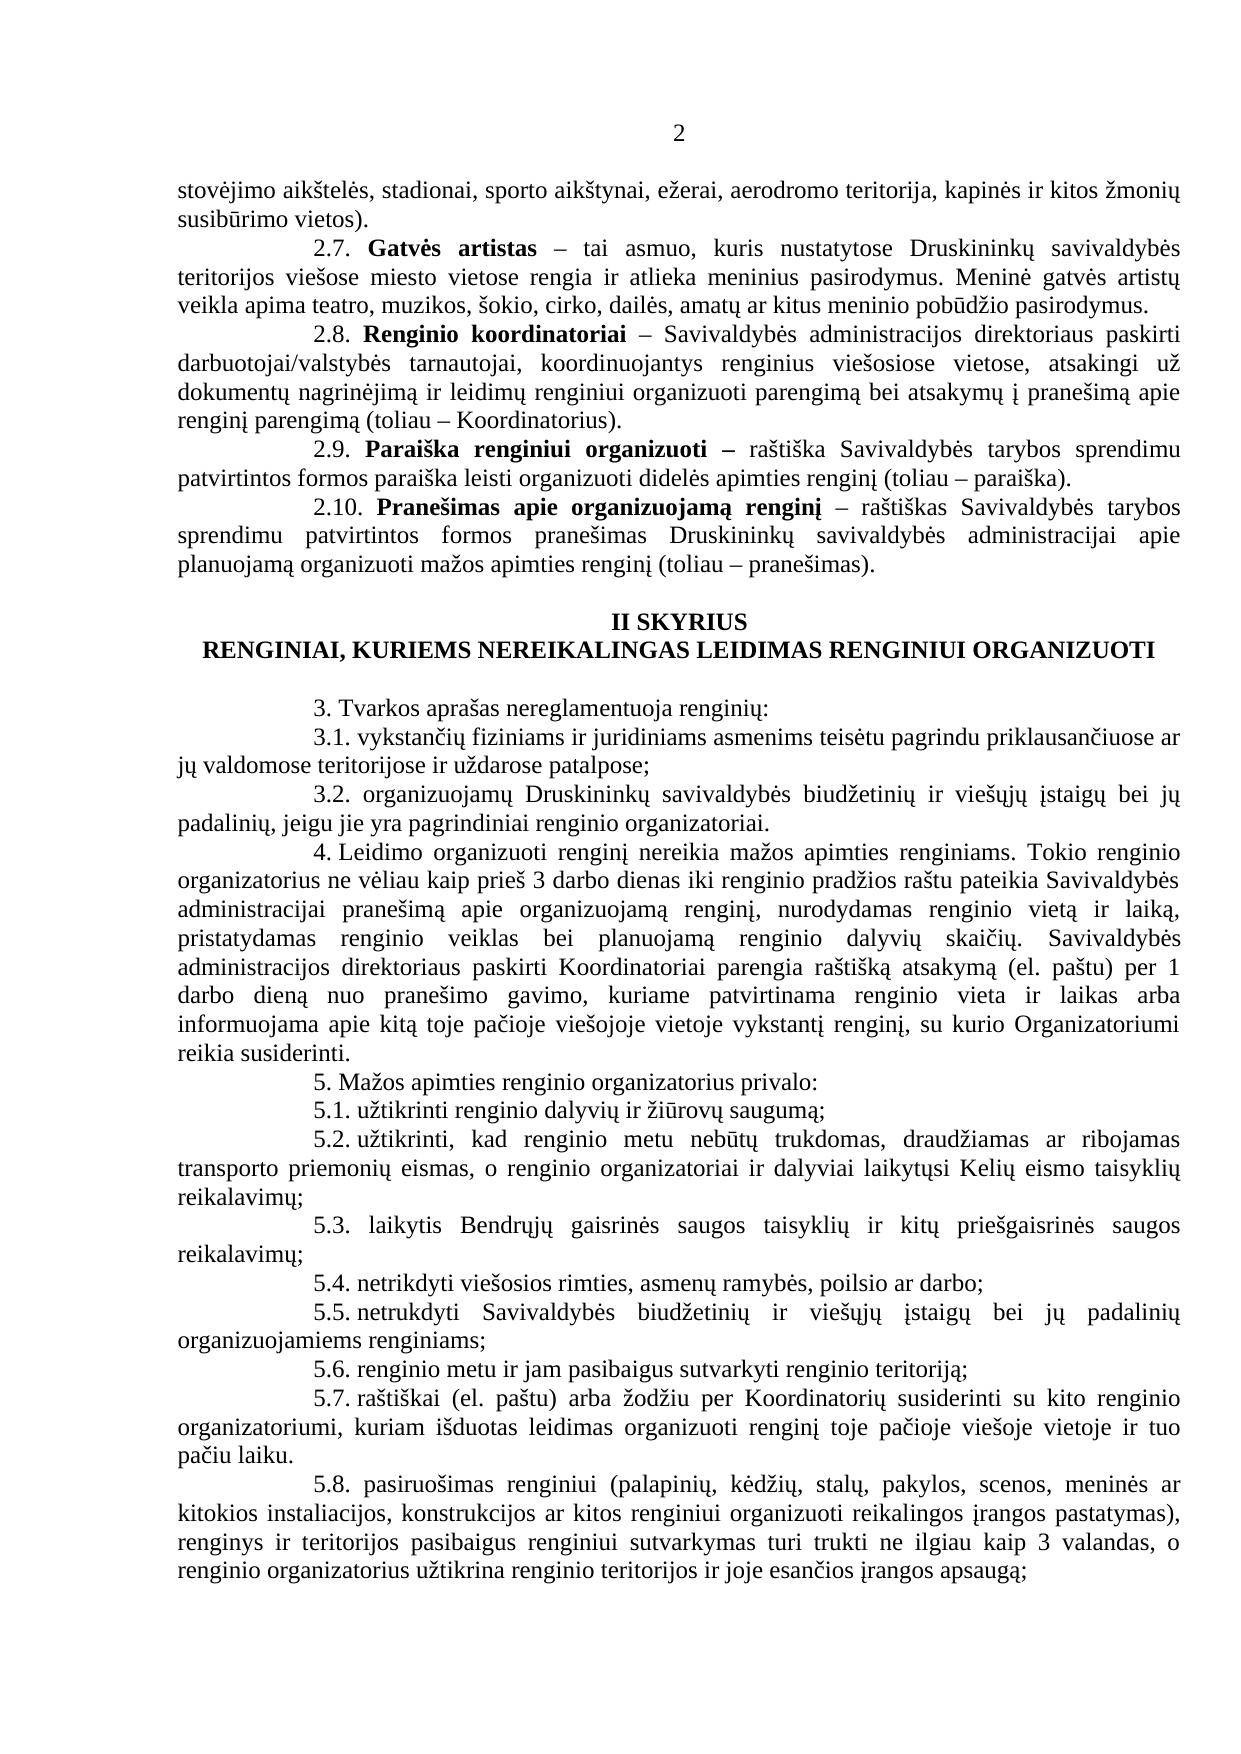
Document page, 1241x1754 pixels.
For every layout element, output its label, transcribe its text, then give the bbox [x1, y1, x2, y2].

text 5.6. renginio metu ir jam pasibaigus sutvarkyti renginio teritoriją; [177, 1354, 1181, 1383]
text 5. Mažos apimties renginio organizatorius privalo: [177, 1067, 1181, 1096]
text 2.10. Pranešimas apie organizuojamą renginį – raštiškas Savivaldybės tarybos sprendimu patvirtintos formos pranešimas Druskininkų savivaldybės administracijai apie planuojamą organizuoti mažos apimties renginį (toliau – pranešimas). [177, 492, 1181, 578]
text 5.7. raštiškai (el. paštu) arba žodžiu per Koordinatorių susiderinti su kito renginio organizatoriumi, kuriam išduotas leidimas organizuoti renginį toje pačioje viešoje vietoje ir tuo pačiu laiku. [177, 1383, 1181, 1469]
text 5.2. užtikrinti, kad renginio metu nebūtų trukdomas, draudžiamas ar ribojamas transporto priemonių eismas, o renginio organizatoriai ir dalyviai laikytųsi Kelių eismo taisyklių reikalavimų; [177, 1124, 1181, 1211]
text RENGINIAI, KURIEMS NEREIKALINGAS LEIDIMAS RENGINIUI ORGANIZUOTI [177, 636, 1181, 664]
text 5.3. laikytis Bendrųjų gaisrinės saugos taisyklių ir kitų priešgaisrinės saugos reikalavimų; [177, 1211, 1181, 1268]
text 5.8. pasiruošimas renginiui (palapinių, kėdžių, stalų, pakylos, scenos, meninės ar kitokios instaliacijos, konstrukcijos ar kitos renginiui organizuoti reikalingos įrangos pastatymas), renginys ir teritorijos pasibaigus renginiui sutvarkymas turi trukti ne ilgiau kaip 3 valandas, o renginio organizatorius užtikrina renginio teritorijos ir joje esančios įrangos apsaugą; [177, 1469, 1181, 1584]
text 5.1. užtikrinti renginio dalyvių ir žiūrovų saugumą; [177, 1096, 1181, 1124]
text 5.5. netrukdyti Savivaldybės biudžetinių ir viešųjų įstaigų bei jų padalinių organizuojamiems renginiams; [177, 1297, 1181, 1354]
text 2.8. Renginio koordinatoriai – Savivaldybės administracijos direktoriaus paskirti darbuotojai/valstybės tarnautojai, koordinuojantys renginius viešosiose vietose, atsakingi už dokumentų nagrinėjimą ir leidimų renginiui organizuoti parengimą bei atsakymų į pranešimą apie renginį parengimą (toliau – Koordinatorius). [177, 319, 1181, 434]
text 3.2. organizuojamų Druskininkų savivaldybės biudžetinių ir viešųjų įstaigų bei jų padalinių, jeigu jie yra pagrindiniai renginio organizatoriai. [177, 779, 1181, 837]
text II SKYRIUS [177, 607, 1181, 636]
text 4. Leidimo organizuoti renginį nereikia mažos apimties renginiams. Tokio renginio organizatorius ne vėliau kaip prieš 3 darbo dienas iki renginio pradžios raštu pateikia Savivaldybės administracijai pranešimą apie organizuojamą renginį, nurodydamas renginio vietą ir laiką, pristatydamas renginio veiklas bei planuojamą renginio dalyvių skaičių. Savivaldybės administracijos direktoriaus paskirti Koordinatoriai parengia raštišką atsakymą (el. paštu) per 1 darbo dieną nuo pranešimo gavimo, kuriame patvirtinama renginio vieta ir laikas arba informuojama apie kitą toje pačioje viešojoje vietoje vykstantį renginį, su kurio Organizatoriumi reikia susiderinti. [177, 837, 1181, 1067]
text 3. Tvarkos aprašas nereglamentuoja renginių: [177, 693, 1181, 722]
text 3.1. vykstančių fiziniams ir juridiniams asmenims teisėtu pagrindu priklausančiuose ar jų valdomose teritorijose ir uždarose patalpose; [177, 722, 1181, 779]
text 2.7. Gatvės artistas – tai asmuo, kuris nustatytose Druskininkų savivaldybės teritorijos viešose miesto vietose rengia ir atlieka meninius pasirodymus. Meninė gatvės artistų veikla apima teatro, muzikos, šokio, cirko, dailės, amatų ar kitus meninio pobūdžio pasirodymus. [177, 233, 1181, 319]
text 5.4. netrikdyti viešosios rimties, asmenų ramybės, poilsio ar darbo; [177, 1268, 1181, 1297]
text 2.9. Paraiška renginiui organizuoti – raštiška Savivaldybės tarybos sprendimu patvirtintos formos paraiška leisti organizuoti didelės apimties renginį (toliau – paraiška). [177, 434, 1181, 492]
text stovėjimo aikštelės, stadionai, sporto aikštynai, ežerai, aerodromo teritorija, kapinės ir kitos žmonių susibūrimo vietos). [177, 176, 1181, 233]
